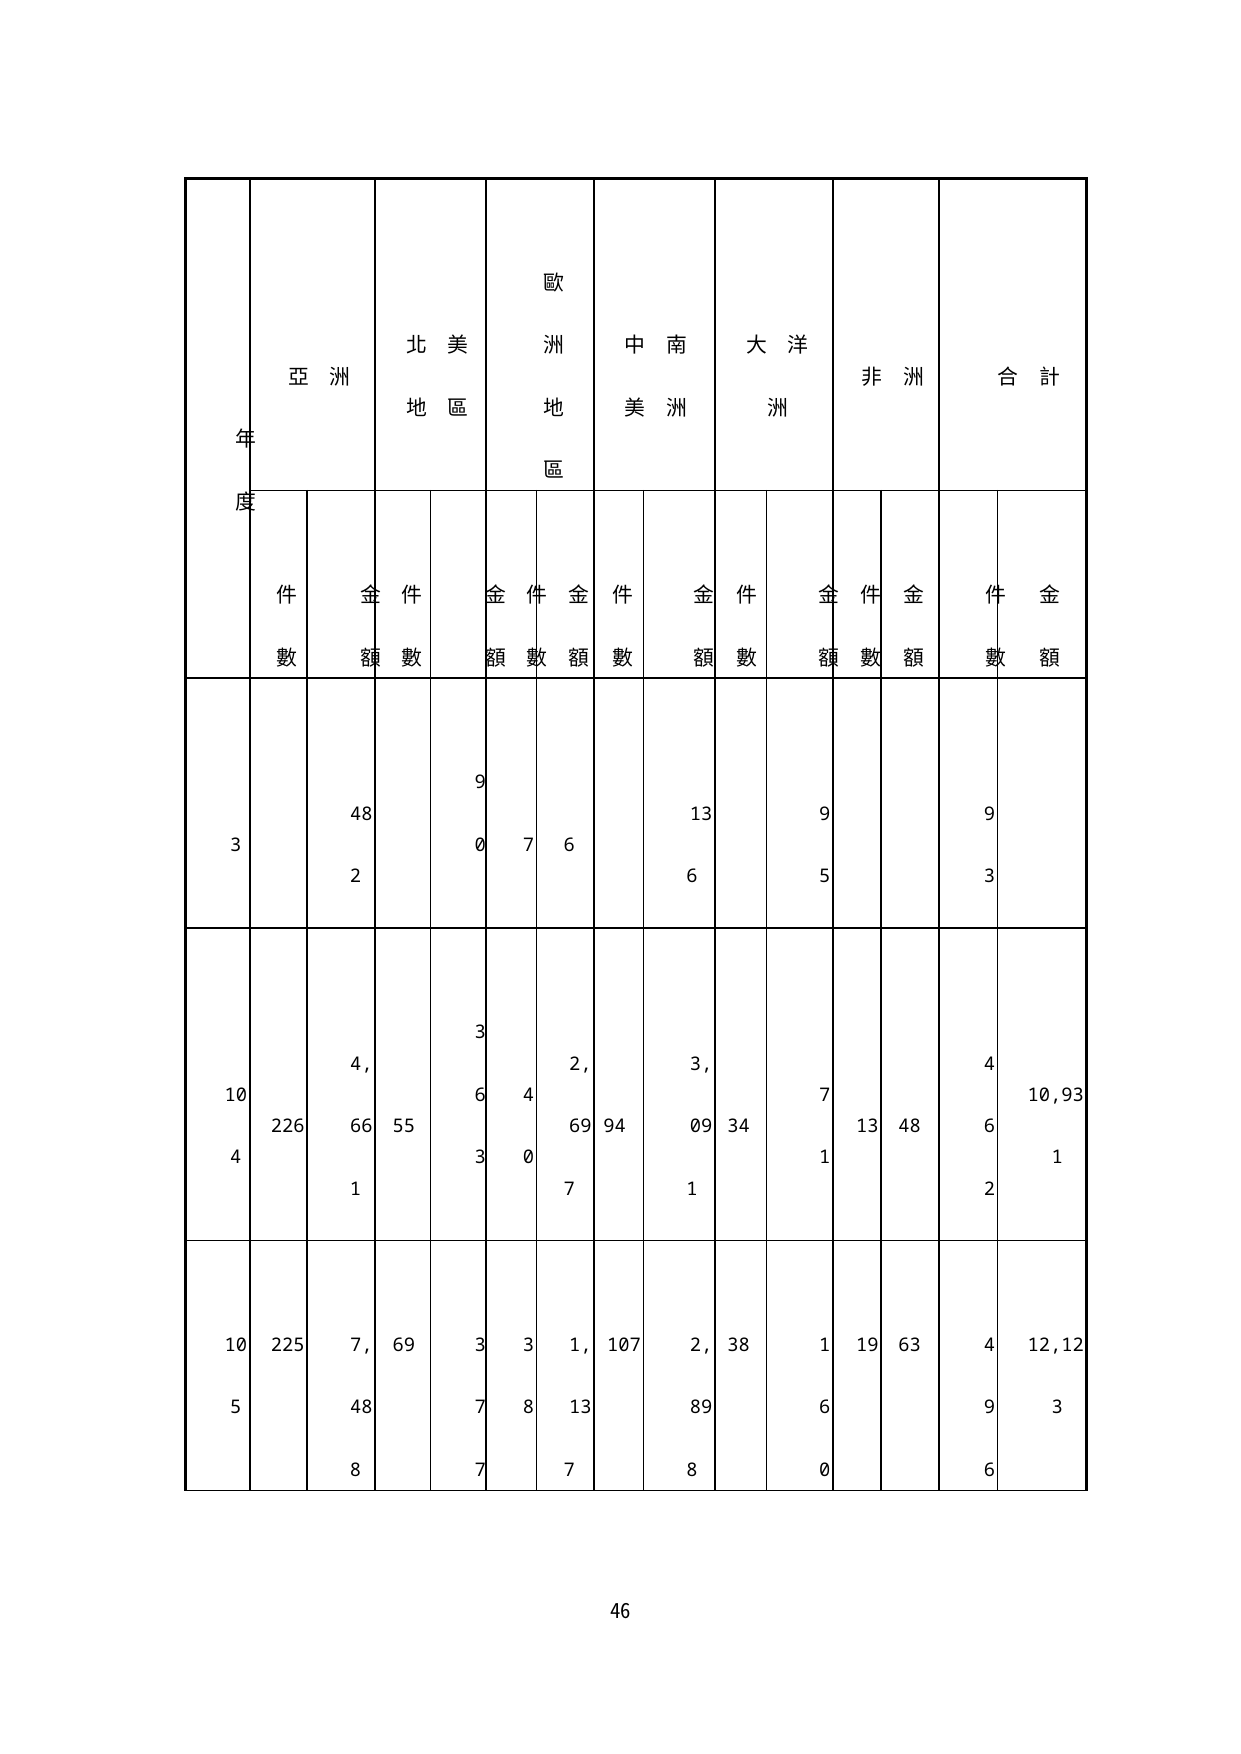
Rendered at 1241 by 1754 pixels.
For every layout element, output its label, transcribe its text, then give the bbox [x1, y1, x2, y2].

table_cell [882, 679, 938, 927]
table_cell 160 [767, 1241, 832, 1490]
table_cell [595, 679, 643, 927]
table_cell 7,488 [308, 1241, 374, 1490]
table_cell 136 [644, 679, 714, 927]
table_cell 金額 [998, 491, 1085, 677]
table_cell 件數 [487, 491, 536, 677]
table_cell 90 [431, 679, 485, 927]
table_cell 件數 [716, 491, 766, 677]
table_cell 94 [595, 929, 643, 1240]
table_cell 104 [187, 929, 249, 1240]
table_cell 105 [187, 1241, 249, 1490]
table_header 中南美洲 [595, 180, 714, 490]
table_cell 71 [767, 929, 832, 1240]
table_cell 3,091 [644, 929, 714, 1240]
table_cell 10,931 [998, 929, 1085, 1240]
table_header 非洲 [834, 180, 938, 490]
table_cell 225 [251, 1241, 306, 1490]
table_cell 2,697 [537, 929, 593, 1240]
table_cell 48 [882, 929, 938, 1240]
table_header 歐洲地區 [487, 180, 593, 490]
table_cell 件數 [251, 491, 306, 677]
table_cell 2,898 [644, 1241, 714, 1490]
table_cell 件數 [595, 491, 643, 677]
table_cell 金額 [644, 491, 714, 677]
table_cell [998, 679, 1085, 927]
table_header 大洋洲 [716, 180, 832, 490]
table_header 北美地區 [376, 180, 485, 490]
table_cell 38 [716, 1241, 766, 1490]
table_cell 40 [487, 929, 536, 1240]
table_cell 3 [187, 679, 249, 927]
table_cell 金額 [767, 491, 832, 677]
table_cell 4,661 [308, 929, 374, 1240]
table_cell 金額 [537, 491, 593, 677]
table_cell 7 [487, 679, 536, 927]
table_header 亞洲 [251, 180, 374, 490]
table_cell [251, 679, 306, 927]
table_cell 34 [716, 929, 766, 1240]
table_cell 93 [940, 679, 997, 927]
table_cell 63 [882, 1241, 938, 1490]
table_header 合計 [940, 180, 1085, 490]
table_cell 377 [431, 1241, 485, 1490]
table_cell 12,123 [998, 1241, 1085, 1490]
table_cell 226 [251, 929, 306, 1240]
table_cell 462 [940, 929, 997, 1240]
table_cell 19 [834, 1241, 880, 1490]
table_cell 107 [595, 1241, 643, 1490]
table_cell 69 [376, 1241, 430, 1490]
table_cell 金額 [882, 491, 938, 677]
table_cell 482 [308, 679, 374, 927]
table_cell [834, 679, 880, 927]
table_cell 363 [431, 929, 485, 1240]
table_cell [376, 679, 430, 927]
table_cell 496 [940, 1241, 997, 1490]
table_cell 6 [537, 679, 593, 927]
table_cell 13 [834, 929, 880, 1240]
table_header 年度 [187, 180, 249, 677]
table_cell [716, 679, 766, 927]
table_cell 件數 [376, 491, 430, 677]
table_cell 38 [487, 1241, 536, 1490]
table_cell 1,137 [537, 1241, 593, 1490]
table_cell 95 [767, 679, 832, 927]
table_cell 金額 [308, 491, 374, 677]
table_cell 件數 [940, 491, 997, 677]
table_cell 件數 [834, 491, 880, 677]
table_cell 件數 [487, 596, 495, 602]
table_cell 55 [376, 929, 430, 1240]
table_cell 金額 [431, 491, 485, 677]
